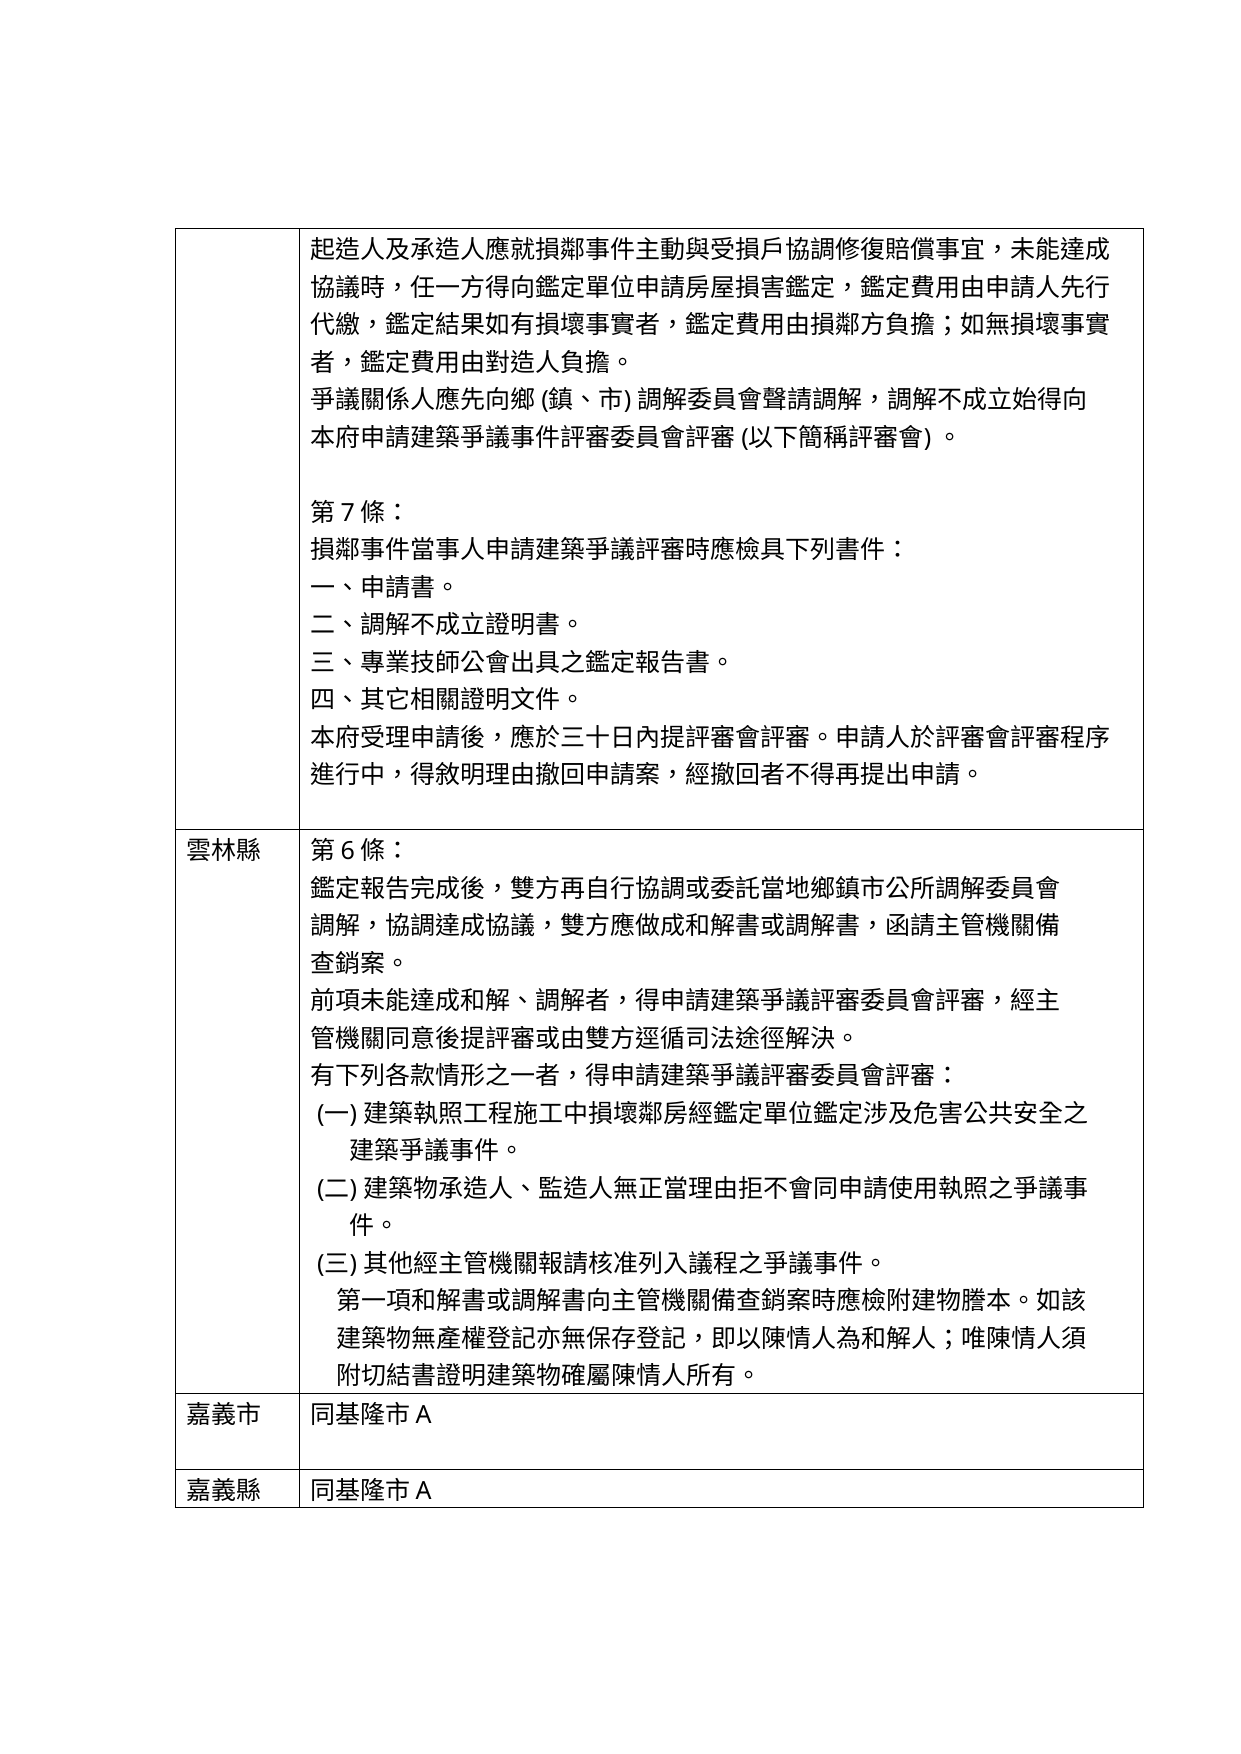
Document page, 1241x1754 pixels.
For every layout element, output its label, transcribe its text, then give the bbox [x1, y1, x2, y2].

table_cell 同基隆市A [300, 1470, 1143, 1507]
table_cell 嘉義市 [176, 1394, 299, 1469]
table_cell 第6條： 鑑定報告完成後，雙方再自行協調或委託當地鄉鎮市公所調解委員會 調解，協調達成協議，雙方應做成和解書或調解書，函請主管機關備 查銷案。 前項未能達成和解、調解者，得申請建築爭議評審委員會評審，經主 管機關同意後提評審或由雙方逕循司法途徑解決。 有下列各款情形之一者，得申請建築爭議評審委員會評審： (一) 建築執照工程施工中損壞鄰房經鑑定單位鑑定涉及危害公共安全之 建築爭議事件。 (二) 建築物承造人、監造人無正當理由拒不會同申請使用執照之爭議事 件。 (三) 其他經主管機關報請核准列入議程之爭議事件。 第一項和解書或調解書向主管機關備查銷案時應檢附建物謄本。如該 建築物無產權登記亦無保存登記，即以陳情人為和解人；唯陳情人須 附切結書證明建築物確屬陳情人所有。 [300, 830, 1143, 1393]
table_cell 同基隆市A [300, 1394, 1143, 1469]
table_cell 雲林縣 [176, 830, 299, 1393]
table_cell 嘉義縣 [176, 1470, 299, 1507]
table_cell [176, 229, 299, 829]
table_cell 起造人及承造人應就損鄰事件主動與受損戶協調修復賠償事宜，未能達成 協議時，任一方得向鑑定單位申請房屋損害鑑定，鑑定費用由申請人先行 代繳，鑑定結果如有損壞事實者，鑑定費用由損鄰方負擔；如無損壞事實 者，鑑定費用由對造人負擔。 爭議關係人應先向鄉 (鎮、市) 調解委員會聲請調解，調解不成立始得向 本府申請建築爭議事件評審委員會評審 (以下簡稱評審會) 。 第7條： 損鄰事件當事人申請建築爭議評審時應檢具下列書件： 一、申請書。 二、調解不成立證明書。 三、專業技師公會出具之鑑定報告書。 四、其它相關證明文件。 本府受理申請後，應於三十日內提評審會評審。申請人於評審會評審程序 進行中，得敘明理由撤回申請案，經撤回者不得再提出申請。 [300, 229, 1143, 829]
